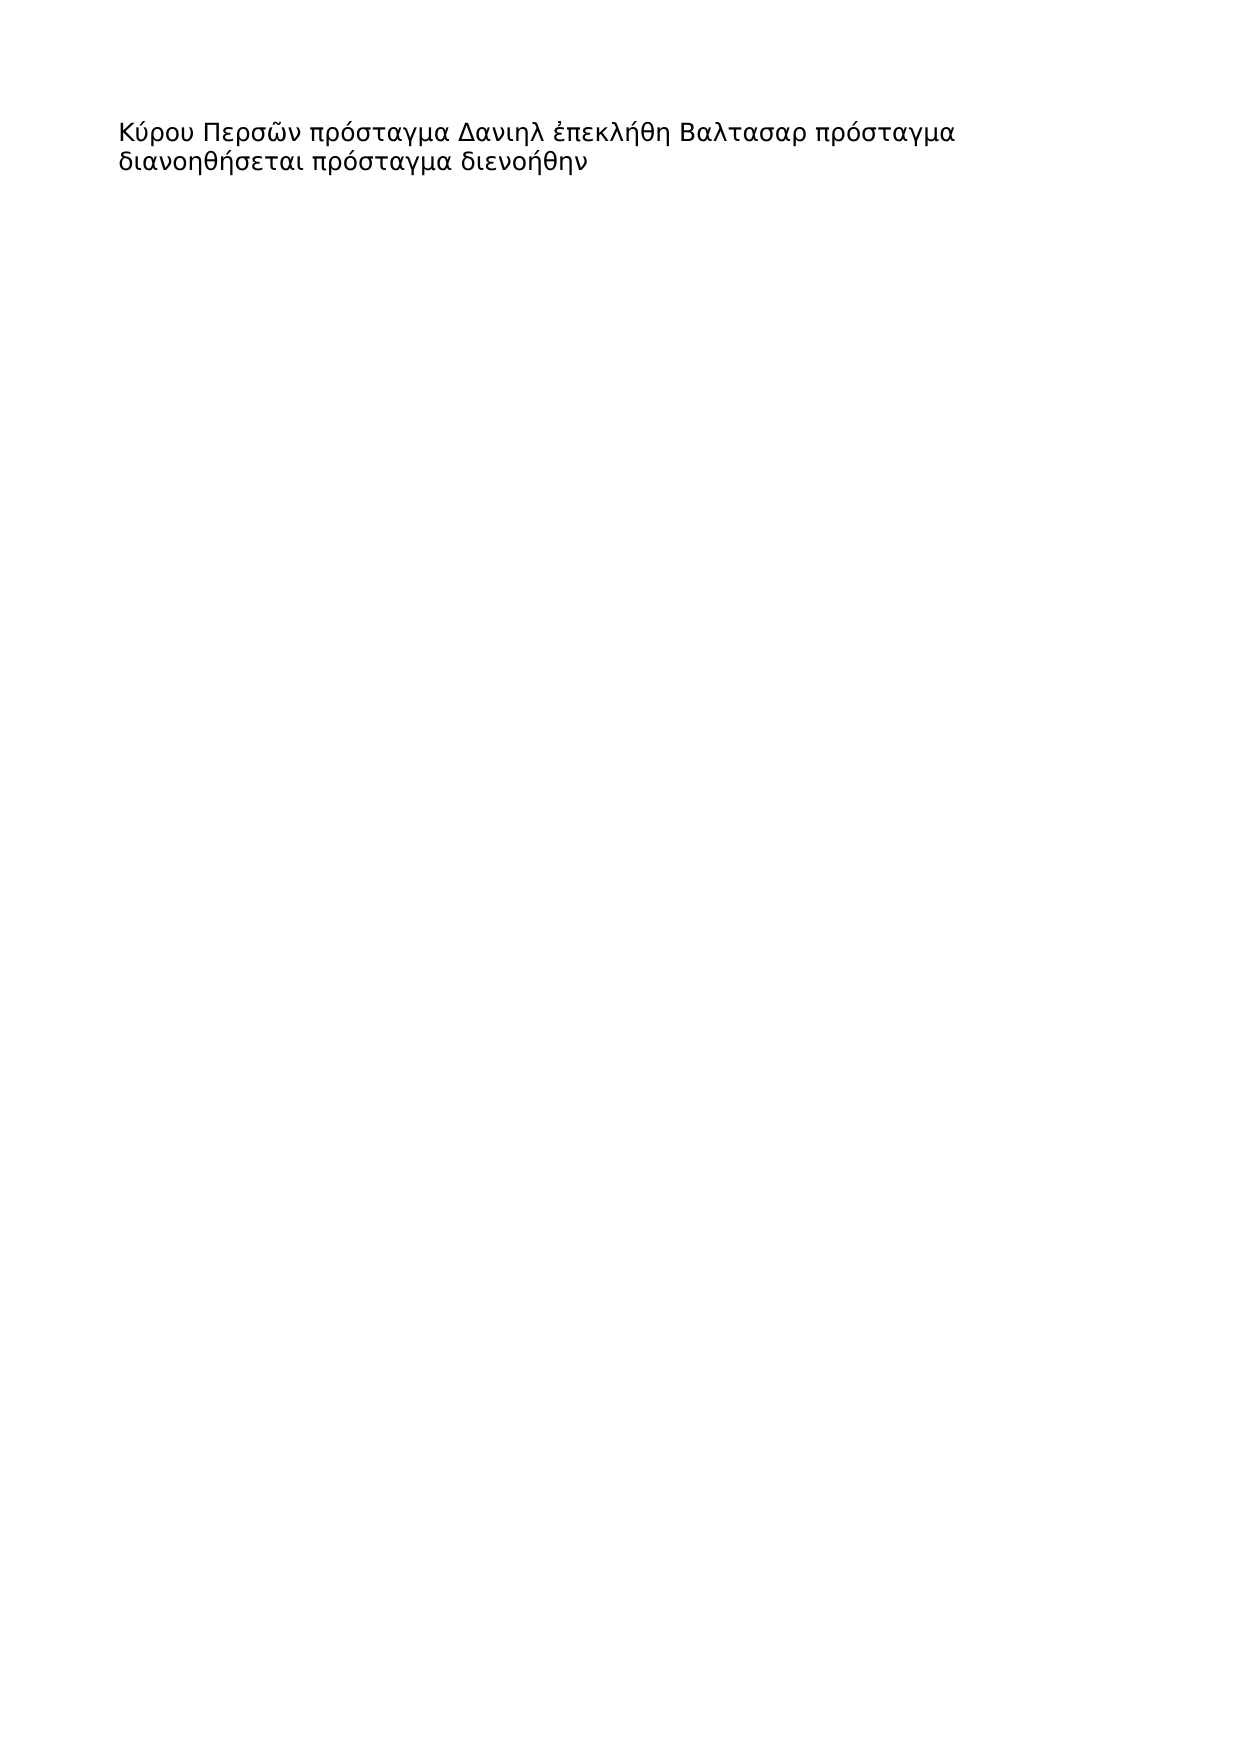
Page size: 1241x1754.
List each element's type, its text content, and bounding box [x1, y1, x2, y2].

text Κύρου Περσῶν πρόσταγμα Δανιηλ ἐπεκλήθη Βαλτασαρ πρόσταγμα διανοηθήσεται πρόσταγμα διενοήθην [118, 118, 1122, 176]
